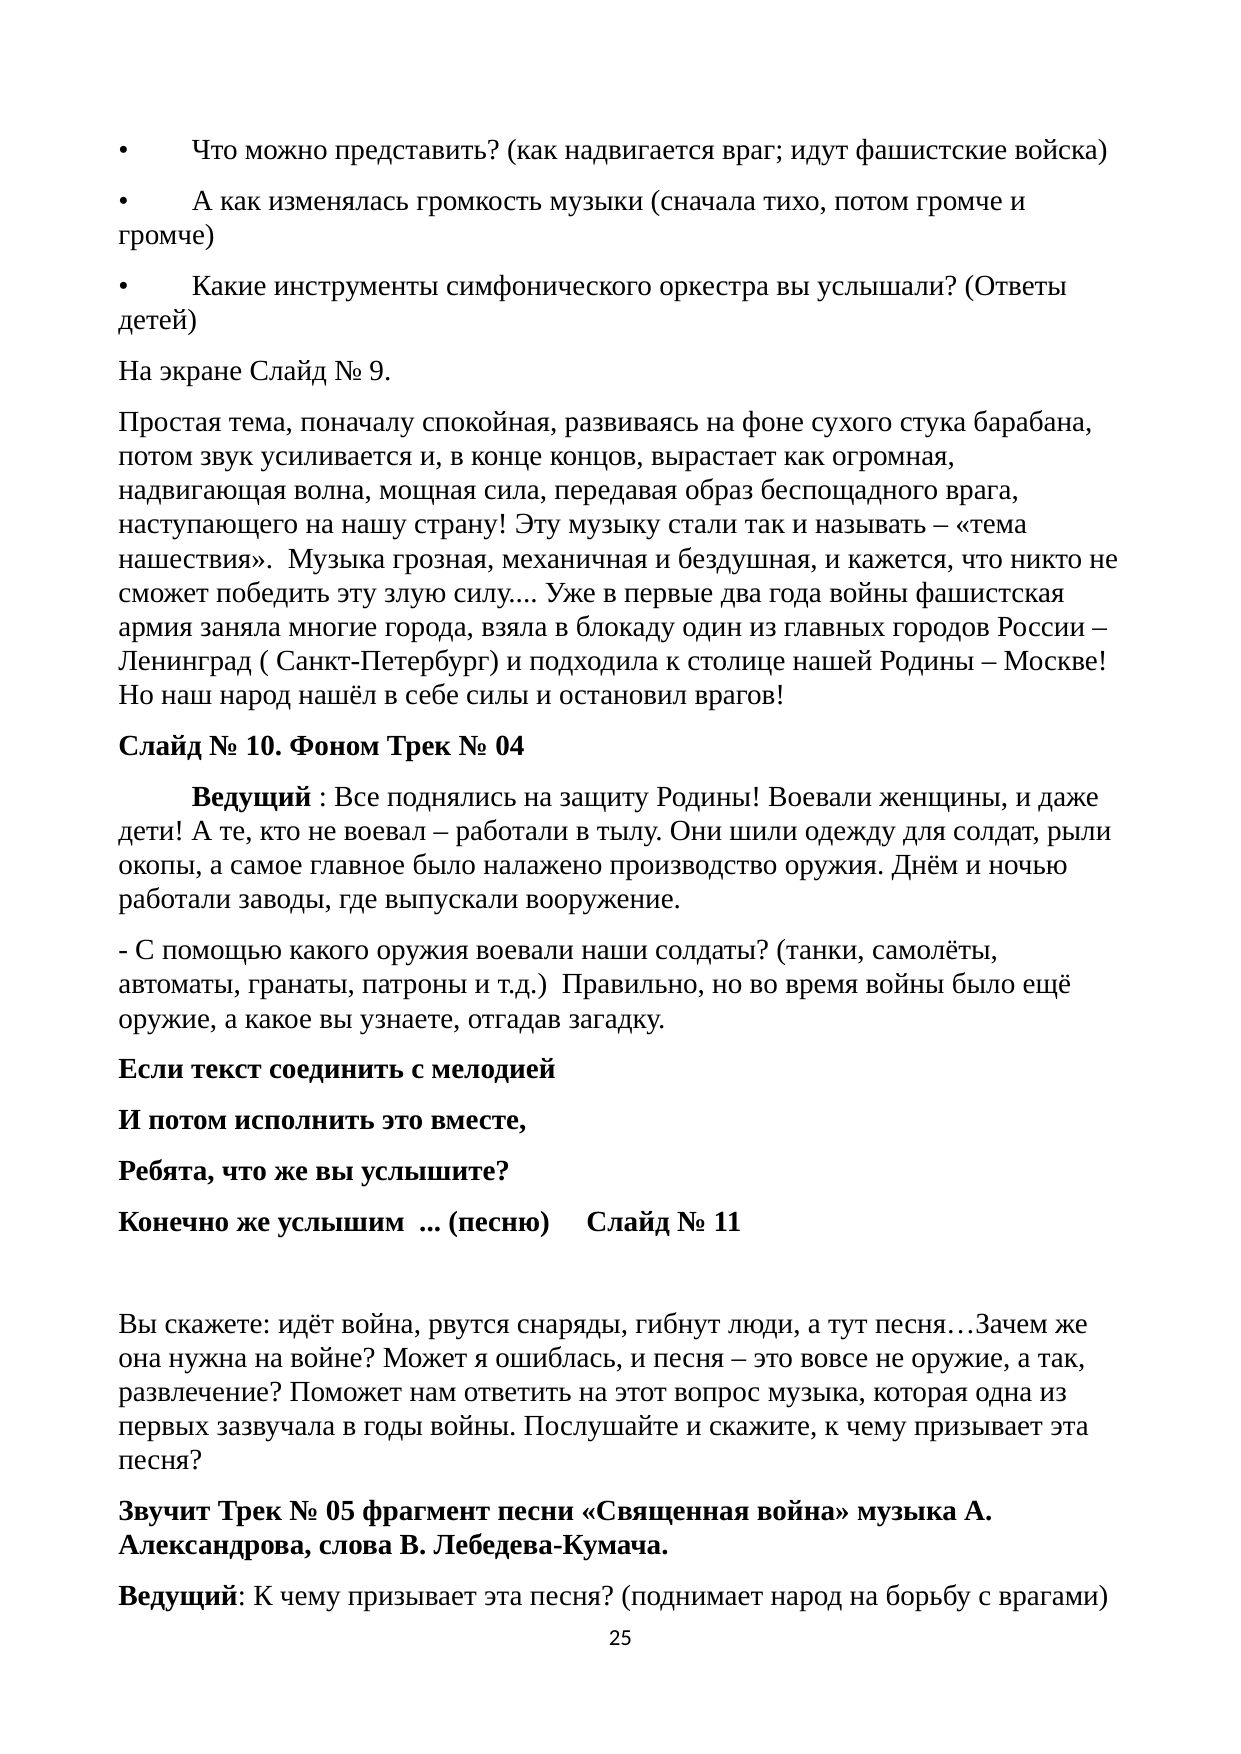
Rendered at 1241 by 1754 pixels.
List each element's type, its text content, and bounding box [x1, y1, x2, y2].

text Слайд № 10. Фоном Трек № 04 [118, 728, 1122, 762]
text Ребята, что же вы услышите? [118, 1153, 1122, 1187]
text Простая тема, поначалу спокойная, развиваясь на фоне сухого стука барабана, потом звук усиливается и, в конце концов, вырастает как огромная, надвигающая волна, мощная сила, передавая образ беспощадного врага, наступающего на нашу страну! Эту музыку стали так и называть – «тема нашествия». Музыка грозная, механичная и бездушная, и кажется, что никто не сможет победить эту злую силу.... Уже в первые два года войны фашистская армия заняла многие города, взяла в блокаду один из главных городов России – Ленинград ( Санкт-Петербург) и подходила к столице нашей Родины – Москве! Но наш народ нашёл в себе силы и остановил врагов! [118, 404, 1122, 711]
text На экране Слайд № 9. [118, 353, 1122, 387]
text Звучит Трек № 05 фрагмент песни «Священная война» музыка А. Александрова, слова В. Лебедева-Кумача. [118, 1493, 1122, 1561]
text • А как изменялась громкость музыки (сначала тихо, потом громче и громче) [118, 183, 1122, 251]
text - С помощью какого оружия воевали наши солдаты? (танки, самолёты, автоматы, гранаты, патроны и т.д.) Правильно, но во время войны было ещё оружие, а какое вы узнаете, отгадав загадку. [118, 932, 1122, 1034]
text Ведущий: К чему призывает эта песня? (поднимает народ на борьбу с врагами) [118, 1578, 1122, 1612]
text Ведущий : Все поднялись на защиту Родины! Воевали женщины, и даже дети! А те, кто не воевал – работали в тылу. Они шили одежду для солдат, рыли окопы, а самое главное было налажено производство оружия. Днём и ночью работали заводы, где выпускали вооружение. [118, 779, 1122, 915]
text Вы скажете: идёт война, рвутся снаряды, гибнут люди, а тут песня…Зачем же она нужна на войне? Может я ошиблась, и песня – это вовсе не оружие, а так, развлечение? Поможет нам ответить на этот вопрос музыка, которая одна из первых зазвучала в годы войны. Послушайте и скажите, к чему призывает эта песня? [118, 1306, 1122, 1476]
text • Что можно представить? (как надвигается враг; идут фашистские войска) [118, 132, 1122, 166]
text Если текст соединить с мелодией [118, 1052, 1122, 1085]
text И потом исполнить это вместе, [118, 1102, 1122, 1136]
text • Какие инструменты симфонического оркестра вы услышали? (Ответы детей) [118, 268, 1122, 336]
text Конечно же услышим ... (песню) Слайд № 11 [118, 1204, 1122, 1238]
